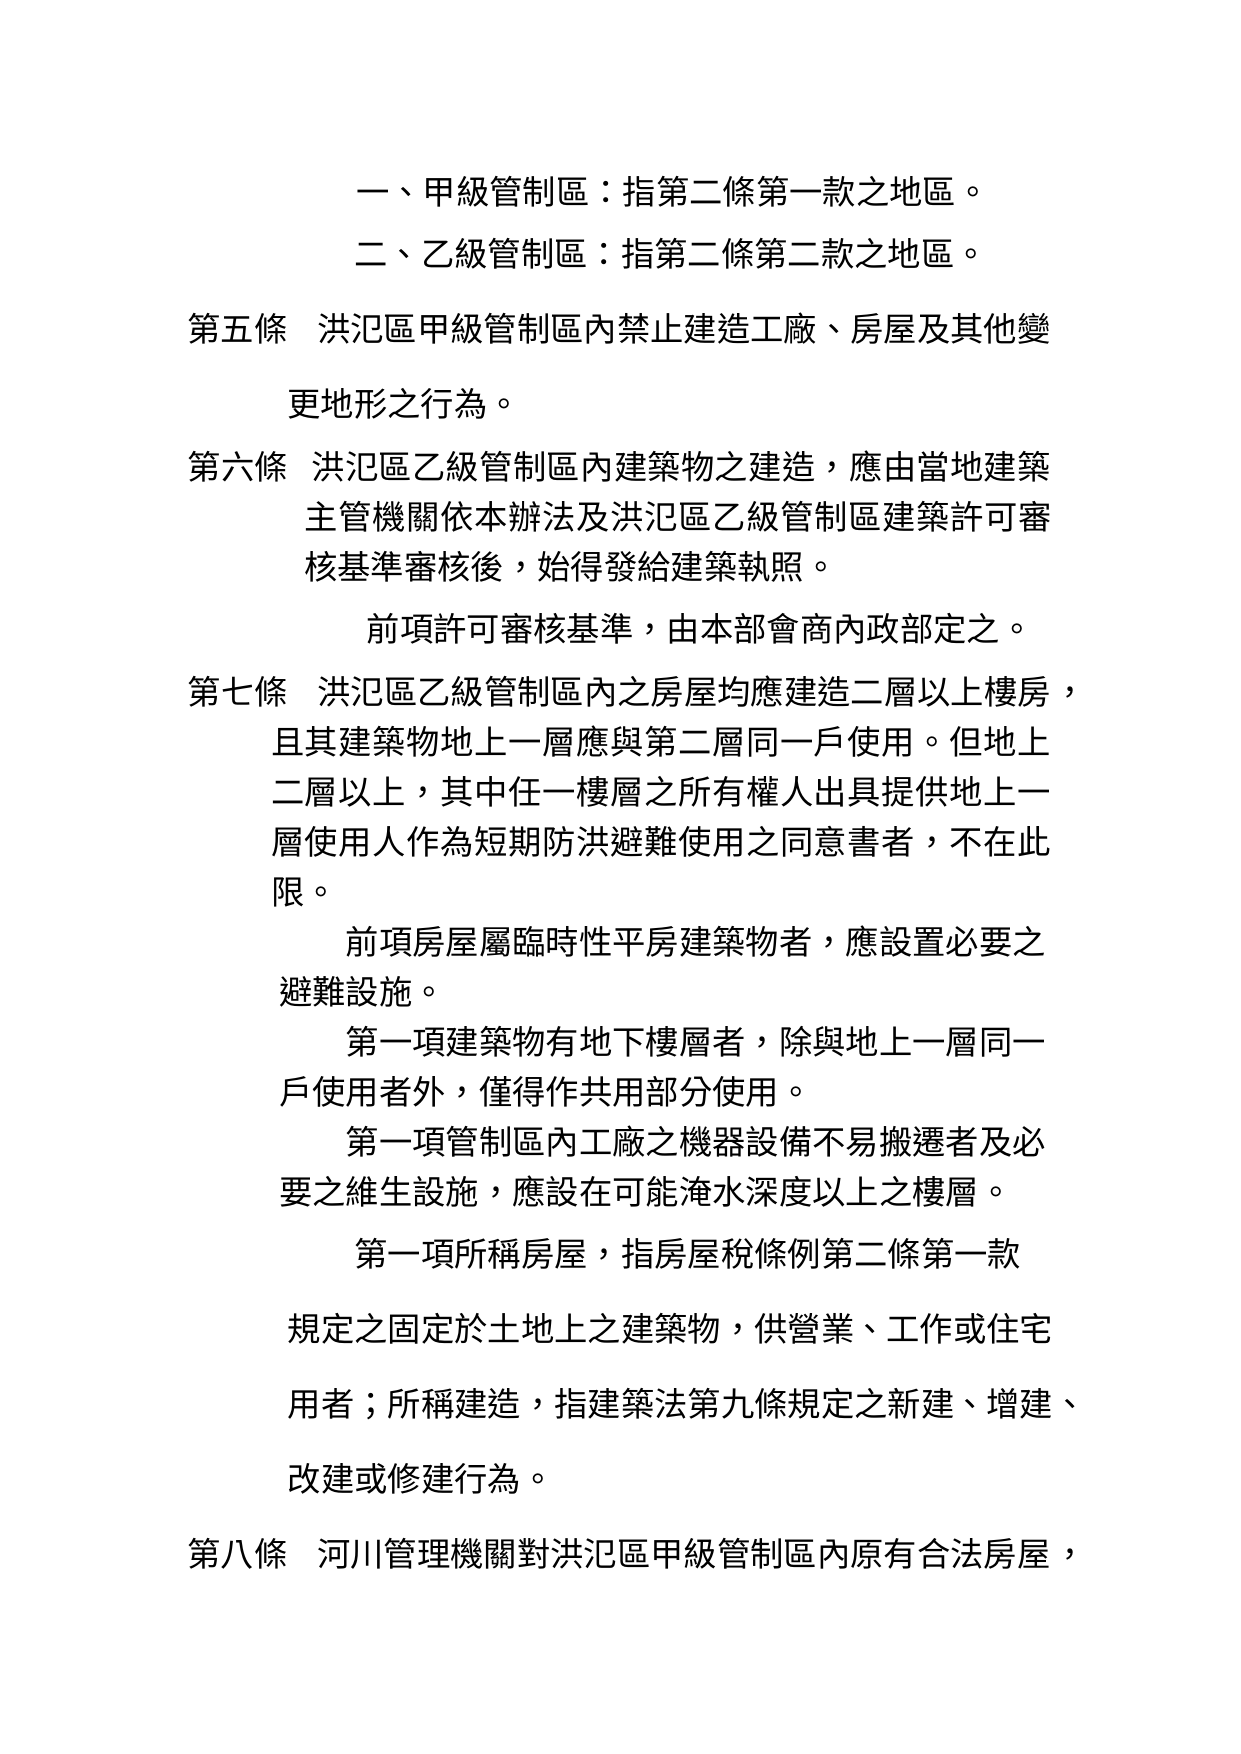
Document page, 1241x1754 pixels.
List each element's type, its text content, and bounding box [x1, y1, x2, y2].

text 第五條 洪氾區甲級管制區內禁止建造工廠、房屋及其他變更地形之行為。 [187, 289, 1053, 439]
text 第七條 洪氾區乙級管制區內之房屋均應建造二層以上樓房，且其建築物地上一層應與第二層同一戶使用。但地上二層以上，其中任一樓層之所有權人出具提供地上一層使用人作為短期防洪避難使用之同意書者，不在此限。 [187, 664, 1053, 914]
text 一、甲級管制區：指第二條第一款之地區。 [254, 164, 1053, 214]
text 第六條 洪氾區乙級管制區內建築物之建造，應由當地建築主管機關依本辦法及洪氾區乙級管制區建築許可審核基準審核後，始得發給建築執照。 [187, 439, 1053, 589]
text 第一項建築物有地下樓層者，除與地上一層同一戶使用者外，僅得作共用部分使用。 [279, 1014, 1053, 1114]
text 第一項管制區內工廠之機器設備不易搬遷者及必要之維生設施，應設在可能淹水深度以上之樓層。 [279, 1114, 1053, 1214]
text 第八條 河川管理機關對洪氾區甲級管制區內原有合法房屋，得經實地勘測後，移請建築主管機關依法廢止其建築執照並限期令其拆除；其已領有執照而尚未開工或正在施工者，亦同。 [187, 1514, 1053, 1589]
text 二、乙級管制區：指第二條第二款之地區。 [254, 214, 1053, 289]
text 前項許可審核基準，由本部會商內政部定之。 [300, 589, 1053, 664]
text 前項房屋屬臨時性平房建築物者，應設置必要之避難設施。 [279, 914, 1053, 1014]
text 第一項所稱房屋，指房屋稅條例第二條第一款規定之固定於土地上之建築物，供營業、工作或住宅用者；所稱建造，指建築法第九條規定之新建、增建、改建或修建行為。 [287, 1214, 1053, 1514]
